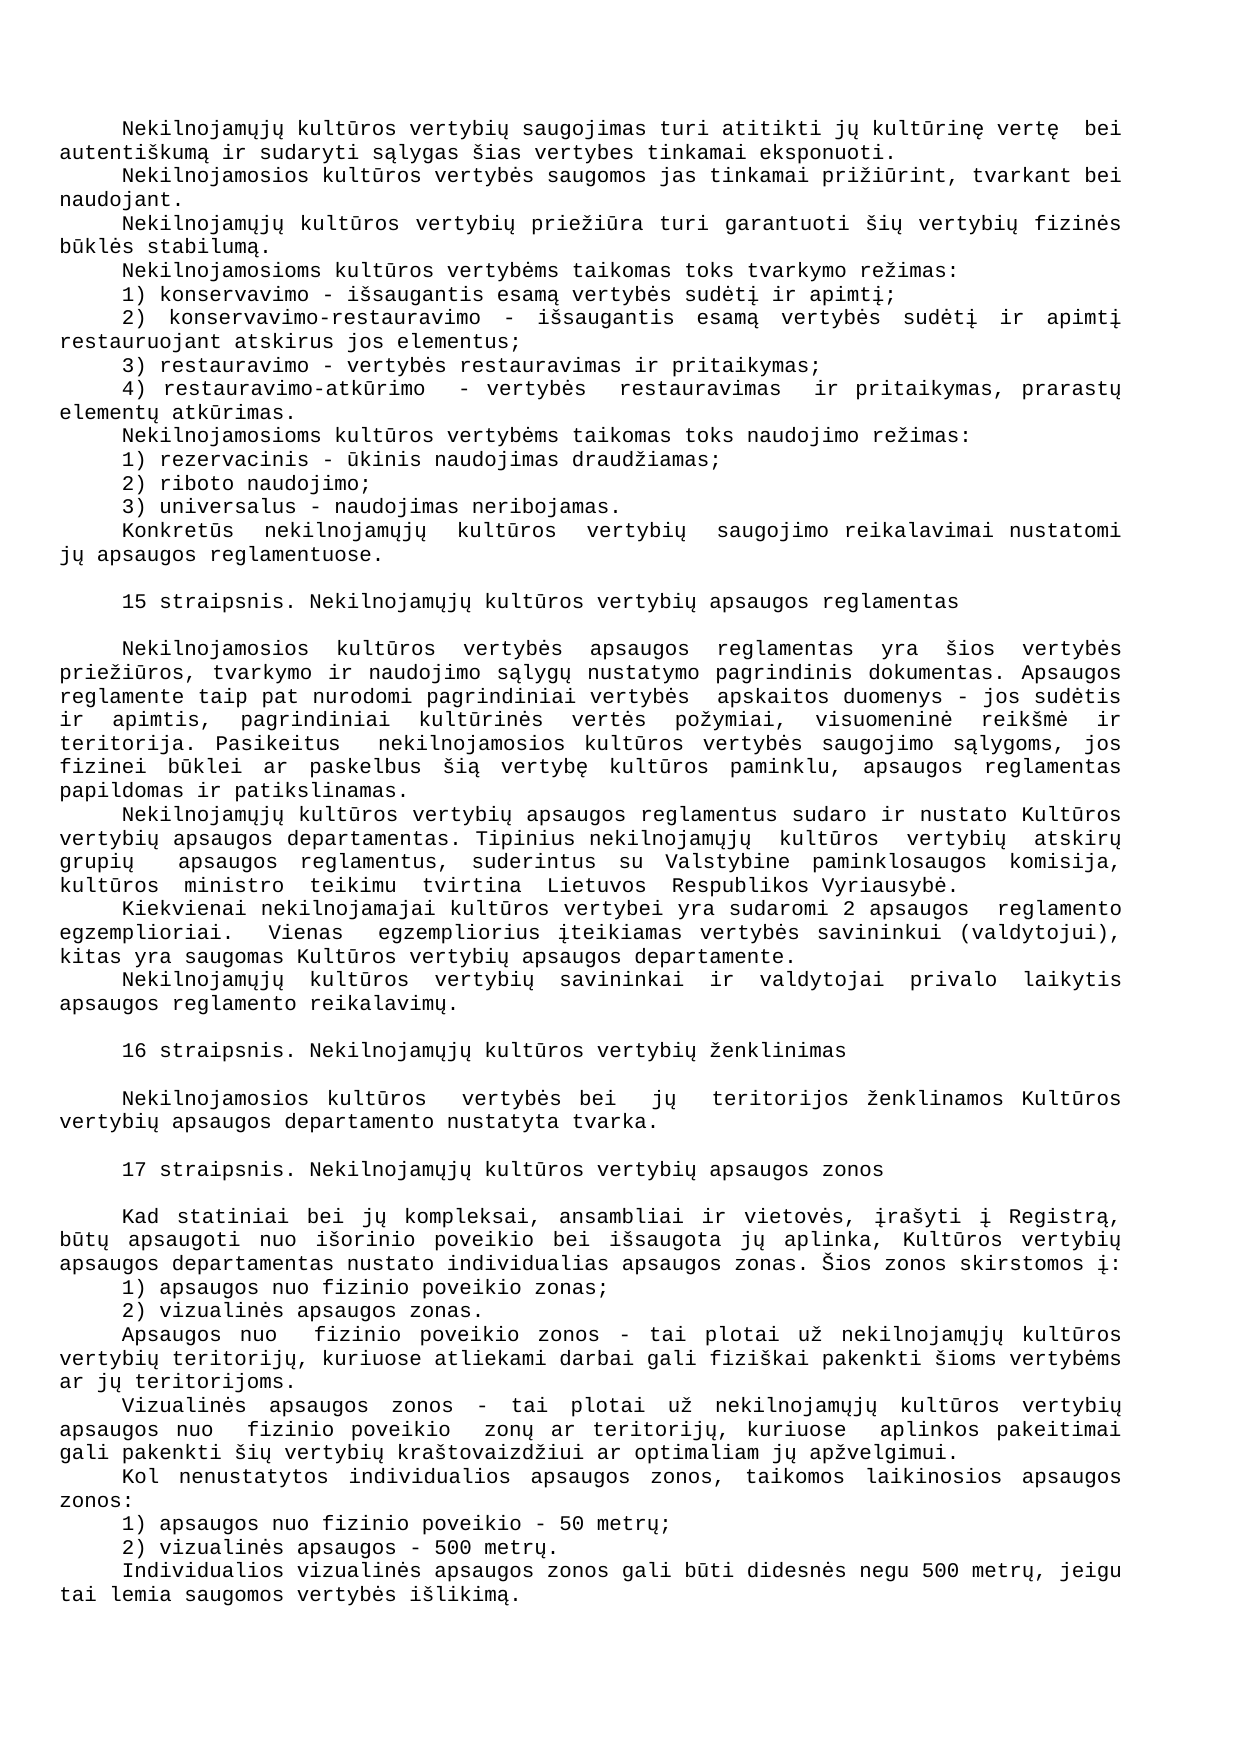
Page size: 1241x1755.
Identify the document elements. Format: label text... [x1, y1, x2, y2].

text 3) universalus - naudojimas neribojamas. [59, 496, 1122, 520]
text Nekilnojamųjų kultūros vertybių savininkai ir valdytojai privalo laikytis apsaugos reglamento reikalavimų. [59, 969, 1122, 1017]
text Apsaugos nuo fizinio poveikio zonos - tai plotai už nekilnojamųjų kultūros vertybių teritorijų, kuriuose atliekami darbai gali fiziškai pakenkti šioms vertybėms ar jų teritorijoms. [59, 1324, 1122, 1395]
text Nekilnojamosios kultūros vertybės saugomos jas tinkamai prižiūrint, tvarkant bei naudojant. [59, 165, 1122, 213]
text Konkretūs nekilnojamųjų kultūros vertybių saugojimo reikalavimai nustatomi jų apsaugos reglamentuose. [59, 520, 1122, 567]
text Nekilnojamųjų kultūros vertybių priežiūra turi garantuoti šių vertybių fizinės būklės stabilumą. [59, 213, 1122, 260]
text Kiekvienai nekilnojamajai kultūros vertybei yra sudaromi 2 apsaugos reglamento egzemplioriai. Vienas egzempliorius įteikiamas vertybės savininkui (valdytojui), kitas yra saugomas Kultūros vertybių apsaugos departamente. [59, 898, 1122, 969]
text Nekilnojamosios kultūros vertybės apsaugos reglamentas yra šios vertybės priežiūros, tvarkymo ir naudojimo sąlygų nustatymo pagrindinis dokumentas. Apsaugos reglamente taip pat nurodomi pagrindiniai vertybės apskaitos duomenys - jos sudėtis ir apimtis, pagrindiniai kultūrinės vertės požymiai, visuomeninė reikšmė ir teritorija. Pasikeitus nekilnojamosios kultūros vertybės saugojimo sąlygoms, jos fizinei būklei ar paskelbus šią vertybę kultūros paminklu, apsaugos reglamentas papildomas ir patikslinamas. [59, 638, 1122, 804]
text 1) apsaugos nuo fizinio poveikio zonas; [59, 1277, 1122, 1300]
text 3) restauravimo - vertybės restauravimas ir pritaikymas; [59, 354, 1122, 378]
text 16 straipsnis. Nekilnojamųjų kultūros vertybių ženklinimas [59, 1040, 1122, 1064]
text Nekilnojamųjų kultūros vertybių apsaugos reglamentus sudaro ir nustato Kultūros vertybių apsaugos departamentas. Tipinius nekilnojamųjų kultūros vertybių atskirų grupių apsaugos reglamentus, suderintus su Valstybine paminklosaugos komisija, kultūros ministro teikimu tvirtina Lietuvos Respublikos Vyriausybė. [59, 804, 1122, 898]
text 15 straipsnis. Nekilnojamųjų kultūros vertybių apsaugos reglamentas [59, 591, 1122, 615]
text 17 straipsnis. Nekilnojamųjų kultūros vertybių apsaugos zonos [59, 1158, 1122, 1182]
text 2) konservavimo-restauravimo - išsaugantis esamą vertybės sudėtį ir apimtį restauruojant atskirus jos elementus; [59, 307, 1122, 354]
text 1) konservavimo - išsaugantis esamą vertybės sudėtį ir apimtį; [59, 284, 1122, 307]
text Nekilnojamosioms kultūros vertybėms taikomas toks naudojimo režimas: [59, 426, 1122, 449]
text Nekilnojamųjų kultūros vertybių saugojimas turi atitikti jų kultūrinę vertę bei autentiškumą ir sudaryti sąlygas šias vertybes tinkamai eksponuoti. [59, 118, 1122, 165]
text Kol nenustatytos individualios apsaugos zonos, taikomos laikinosios apsaugos zonos: [59, 1466, 1122, 1513]
text Vizualinės apsaugos zonos - tai plotai už nekilnojamųjų kultūros vertybių apsaugos nuo fizinio poveikio zonų ar teritorijų, kuriuose aplinkos pakeitimai gali pakenkti šių vertybių kraštovaizdžiui ar optimaliam jų apžvelgimui. [59, 1395, 1122, 1466]
text 1) rezervacinis - ūkinis naudojimas draudžiamas; [59, 449, 1122, 473]
text 2) riboto naudojimo; [59, 473, 1122, 496]
text 2) vizualinės apsaugos - 500 metrų. [59, 1537, 1122, 1561]
text Individualios vizualinės apsaugos zonos gali būti didesnės negu 500 metrų, jeigu tai lemia saugomos vertybės išlikimą. [59, 1561, 1122, 1608]
text Nekilnojamosios kultūros vertybės bei jų teritorijos ženklinamos Kultūros vertybių apsaugos departamento nustatyta tvarka. [59, 1088, 1122, 1135]
text 4) restauravimo-atkūrimo - vertybės restauravimas ir pritaikymas, prarastų elementų atkūrimas. [59, 378, 1122, 426]
text Nekilnojamosioms kultūros vertybėms taikomas toks tvarkymo režimas: [59, 260, 1122, 284]
text 2) vizualinės apsaugos zonas. [59, 1300, 1122, 1324]
text Kad statiniai bei jų kompleksai, ansambliai ir vietovės, įrašyti į Registrą, būtų apsaugoti nuo išorinio poveikio bei išsaugota jų aplinka, Kultūros vertybių apsaugos departamentas nustato individualias apsaugos zonas. Šios zonos skirstomos į: [59, 1206, 1122, 1277]
text 1) apsaugos nuo fizinio poveikio - 50 metrų; [59, 1513, 1122, 1537]
